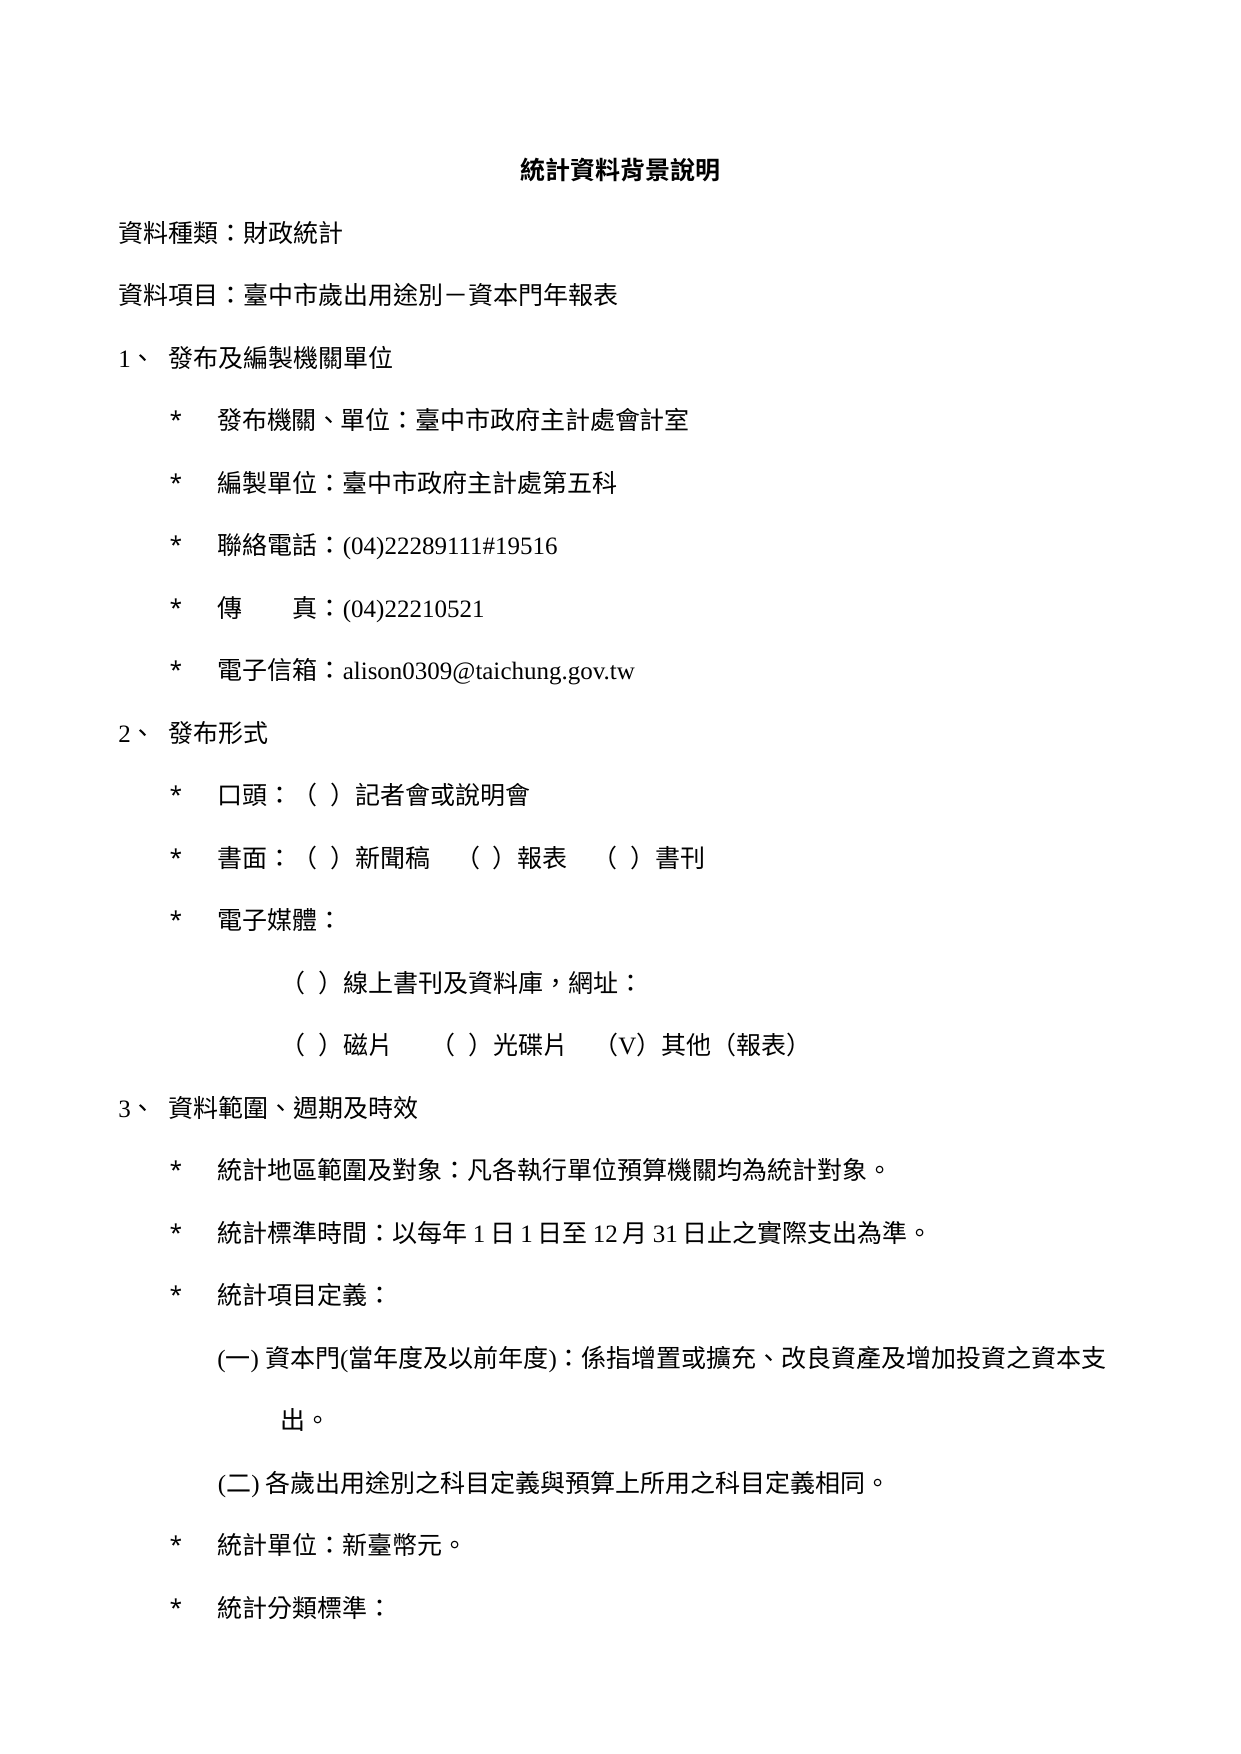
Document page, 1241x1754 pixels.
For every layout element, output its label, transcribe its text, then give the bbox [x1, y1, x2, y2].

text 資料種類：財政統計 [118, 189, 1122, 252]
list 電子信箱：alison0309@taichung.gov.tw [168, 627, 1122, 689]
list 統計標準時間：以每年1日1日至12月31日止之實際支出為準。 [168, 1189, 1122, 1252]
list 資料範圍、週期及時效 [118, 1064, 1122, 1127]
text （ ）磁片 （ ）光碟片 （V）其他（報表） [168, 1002, 1122, 1064]
text (二) 各歲出用途別之科目定義與預算上所用之科目定義相同。 [218, 1439, 1122, 1502]
list 口頭：（ ）記者會或說明會 [168, 752, 1122, 814]
list 統計分類標準： [168, 1564, 1122, 1627]
list 發布形式 [118, 689, 1122, 752]
list 書面：（ ）新聞稿 （ ）報表 （ ）書刊 [168, 814, 1122, 877]
list 電子媒體： [168, 877, 1122, 939]
list 統計地區範圍及對象：凡各執行單位預算機關均為統計對象。 [168, 1127, 1122, 1189]
text 統計資料背景說明 [118, 127, 1122, 189]
text （ ）線上書刊及資料庫，網址： [281, 939, 1122, 1002]
list 統計項目定義： [168, 1252, 1122, 1314]
text 資料項目：臺中市歲出用途別－資本門年報表 [118, 252, 1122, 314]
list 統計單位：新臺幣元。 [168, 1502, 1122, 1564]
list 發布及編製機關單位 [118, 314, 1122, 377]
list 發布機關、單位：臺中市政府主計處會計室 [168, 377, 1122, 439]
list 聯絡電話：(04)22289111#19516 [168, 502, 1122, 564]
list 編製單位：臺中市政府主計處第五科 [168, 439, 1122, 502]
list 傳 真：(04)22210521 [168, 564, 1122, 627]
text (一) 資本門(當年度及以前年度)：係指增置或擴充、改良資產及增加投資之資本支出。 [217, 1314, 1122, 1439]
